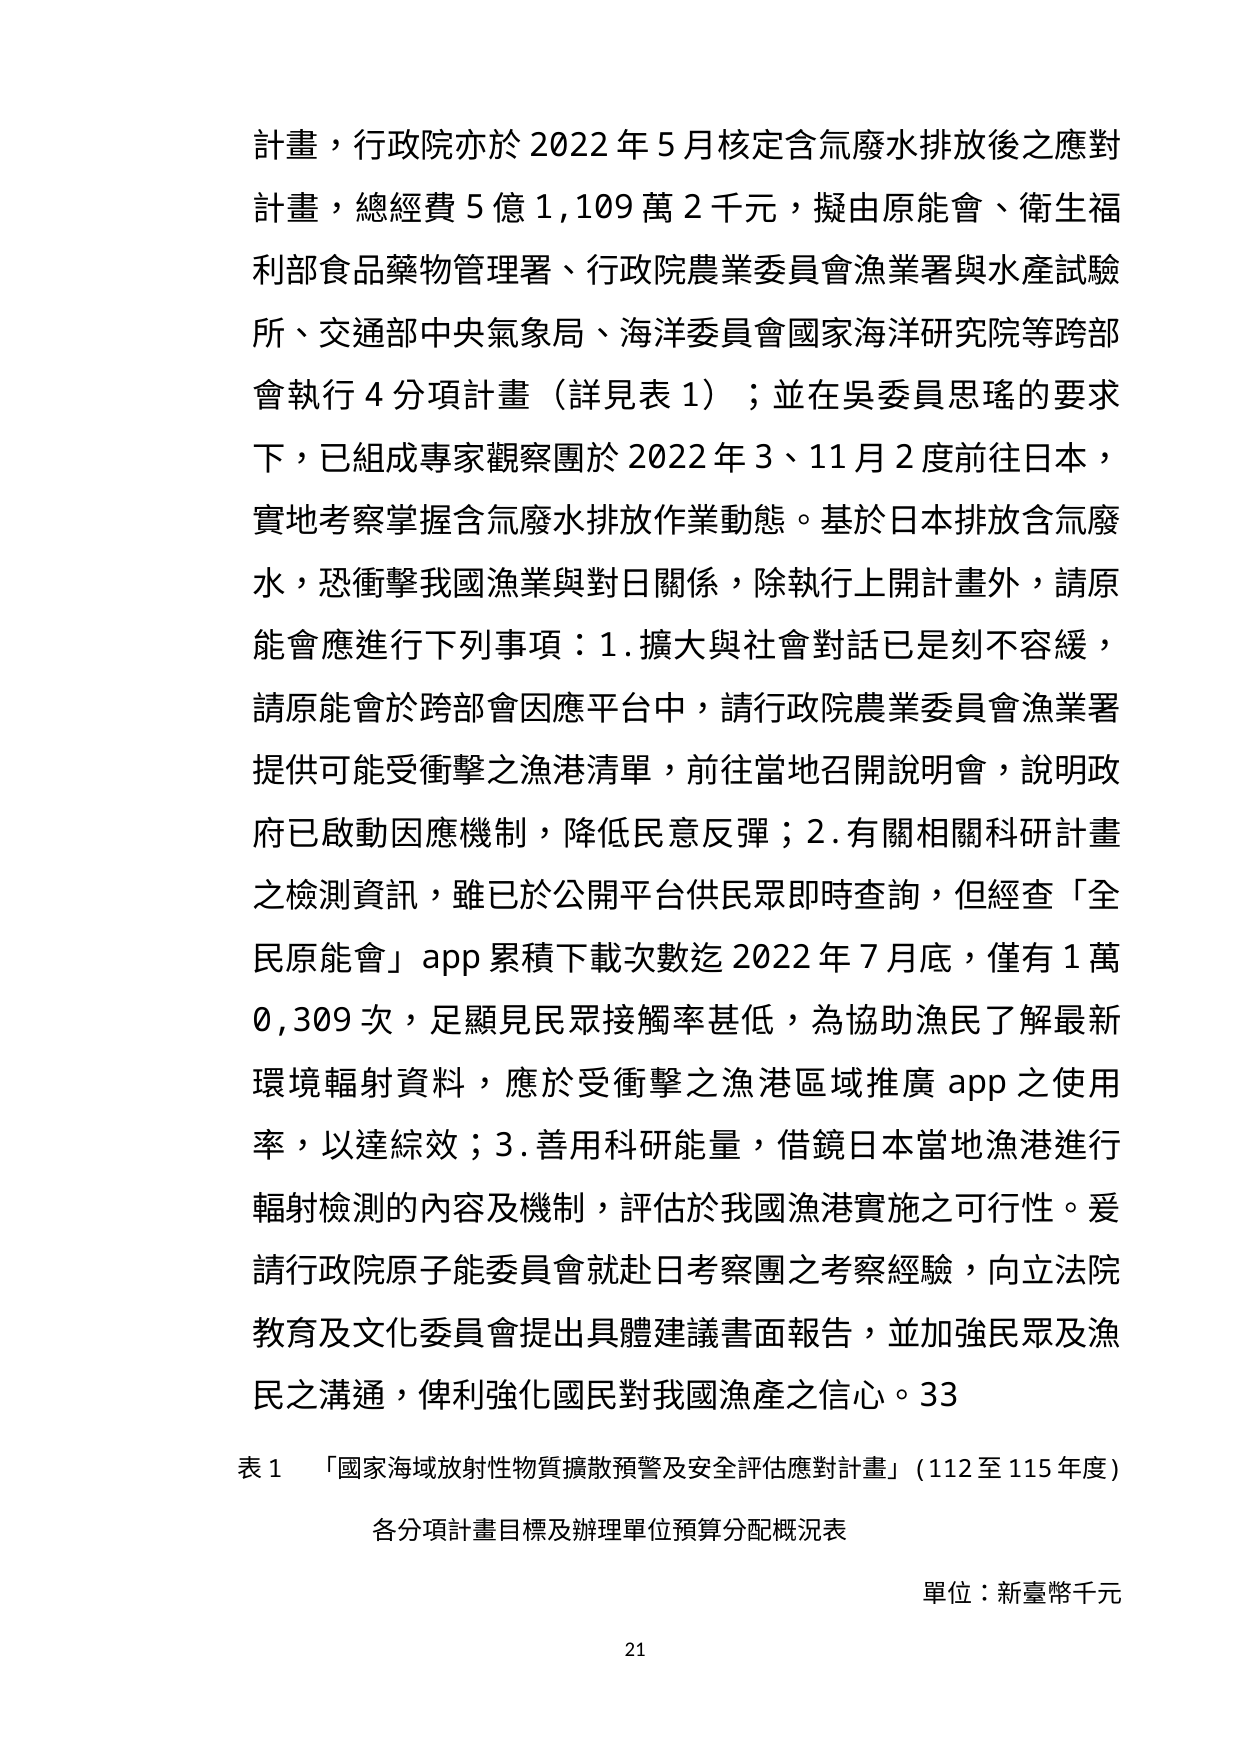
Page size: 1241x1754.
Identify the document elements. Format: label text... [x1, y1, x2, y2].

text 各分項計畫目標及辦理單位預算分配概況表 [148, 1487, 1122, 1550]
text 表1 「國家海域放射性物質擴散預警及安全評估應對計畫」(112至115年度) [148, 1425, 1122, 1487]
text 單位：新臺幣千元 [148, 1550, 1122, 1612]
text 計畫，行政院亦於2022年5月核定含氚廢水排放後之應對計畫，總經費5億1,109萬2千元，擬由原能會、衛生福利部食品藥物管理署、行政院農業委員會漁業署與水產試驗所、交通部中央氣象局、海洋委員會國家海洋研究院等跨部會執行4分項計畫（詳見表1）；並在吳委員思瑤的要求下，已組成專家觀察團於2022年3、11月2度前往日本，實地考察掌握含氚廢水排放作業動態。基於日本排放含氚廢水，恐衝擊我國漁業與對日關係，除執行上開計畫外，請原能會應進行下列事項：1.擴大與社會對話已是刻不容緩，請原能會於跨部會因應平台中，請行政院農業委員會漁業署提供可能受衝擊之漁港清單，前往當地召開說明會，說明政府已啟動因應機制，降低民意反彈；2.有關相關科研計畫之檢測資訊，雖已於公開平台供民眾即時查詢，但經查「全民原能會」app累積下載次數迄2022年7月底，僅有1萬0,309次，足顯見民眾接觸率甚低，為協助漁民了解最新環境輻射資料，應於受衝擊之漁港區域推廣app之使用率，以達綜效；3.善用科研能量，借鏡日本當地漁港進行輻射檢測的內容及機制，評估於我國漁港實施之可行性。爰請行政院原子能委員會就赴日考察團之考察經驗，向立法院教育及文化委員會提出具體建議書面報告，並加強民眾及漁民之溝通，俾利強化國民對我國漁產之信心。33 [185, 112, 1122, 1425]
